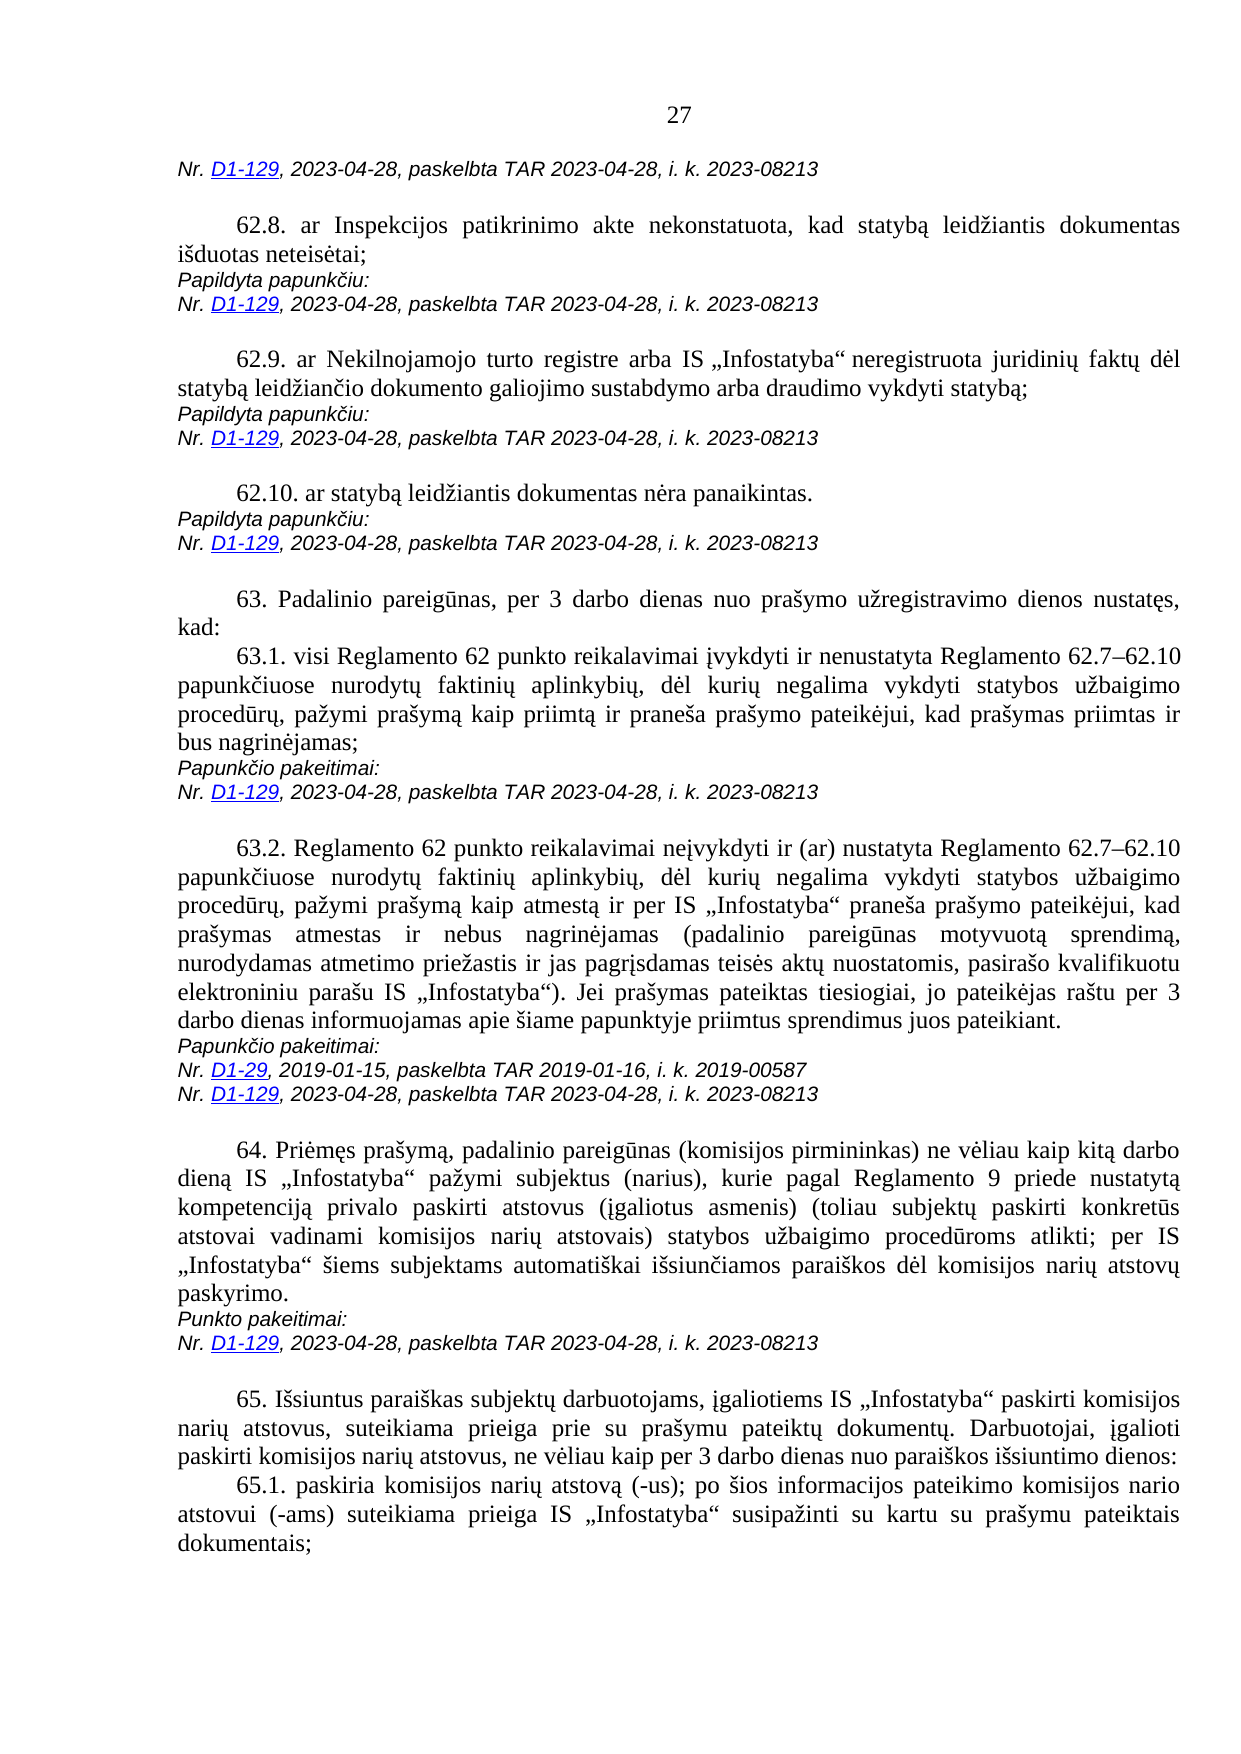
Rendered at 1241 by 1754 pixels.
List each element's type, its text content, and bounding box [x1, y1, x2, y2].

text Nr. D1-129, 2023-04-28, paskelbta TAR 2023-04-28, i. k. 2023-08213 [177, 291, 1181, 315]
text Papunkčio pakeitimai: [177, 756, 1181, 780]
text Papildyta papunkčiu: [177, 507, 1181, 531]
text Papildyta papunkčiu: [177, 267, 1181, 291]
text 65.1. paskiria komisijos narių atstovą (-us); po šios informacijos pateikimo komisijos nario atstovui (-ams) suteikiama prieiga IS „Infostatyba“ susipažinti su kartu su prašymu pateiktais dokumentais; [177, 1470, 1181, 1556]
text Papildyta papunkčiu: [177, 402, 1181, 426]
text Nr. D1-129, 2023-04-28, paskelbta TAR 2023-04-28, i. k. 2023-08213 [177, 780, 1181, 804]
text Nr. D1-129, 2023-04-28, paskelbta TAR 2023-04-28, i. k. 2023-08213 [177, 426, 1181, 449]
text 65. Išsiuntus paraiškas subjektų darbuotojams, įgaliotiems IS „Infostatyba“ paskirti komisijos narių atstovus, suteikiama prieiga prie su prašymu pateiktų dokumentų. Darbuotojai, įgalioti paskirti komisijos narių atstovus, ne vėliau kaip per 3 darbo dienas nuo paraiškos išsiuntimo dienos: [177, 1384, 1181, 1470]
text 62.9. ar Nekilnojamojo turto registre arba IS „Infostatyba“ neregistruota juridinių faktų dėl statybą leidžiančio dokumento galiojimo sustabdymo arba draudimo vykdyti statybą; [177, 344, 1181, 402]
text Nr. D1-129, 2023-04-28, paskelbta TAR 2023-04-28, i. k. 2023-08213 [177, 157, 1181, 181]
text 63.1. visi Reglamento 62 punkto reikalavimai įvykdyti ir nenustatyta Reglamento 62.7–62.10 papunkčiuose nurodytų faktinių aplinkybių, dėl kurių negalima vykdyti statybos užbaigimo procedūrų, pažymi prašymą kaip priimtą ir praneša prašymo pateikėjui, kad prašymas priimtas ir bus nagrinėjamas; [177, 641, 1181, 756]
text Nr. D1-129, 2023-04-28, paskelbta TAR 2023-04-28, i. k. 2023-08213 [177, 1082, 1181, 1106]
text Punkto pakeitimai: [177, 1307, 1181, 1331]
text Nr. D1-129, 2023-04-28, paskelbta TAR 2023-04-28, i. k. 2023-08213 [177, 1331, 1181, 1355]
text 63. Padalinio pareigūnas, per 3 darbo dienas nuo prašymo užregistravimo dienos nustatęs, kad: [177, 584, 1181, 641]
text Nr. D1-29, 2019-01-15, paskelbta TAR 2019-01-16, i. k. 2019-00587 [177, 1058, 1181, 1082]
text Papunkčio pakeitimai: [177, 1034, 1181, 1058]
text Nr. D1-129, 2023-04-28, paskelbta TAR 2023-04-28, i. k. 2023-08213 [177, 531, 1181, 555]
text 62.10. ar statybą leidžiantis dokumentas nėra panaikintas. [177, 478, 1181, 507]
text 63.2. Reglamento 62 punkto reikalavimai neįvykdyti ir (ar) nustatyta Reglamento 62.7–62.10 papunkčiuose nurodytų faktinių aplinkybių, dėl kurių negalima vykdyti statybos užbaigimo procedūrų, pažymi prašymą kaip atmestą ir per IS „Infostatyba“ praneša prašymo pateikėjui, kad prašymas atmestas ir nebus nagrinėjamas (padalinio pareigūnas motyvuotą sprendimą, nurodydamas atmetimo priežastis ir jas pagrįsdamas teisės aktų nuostatomis, pasirašo kvalifikuotu elektroniniu parašu IS „Infostatyba“). Jei prašymas pateiktas tiesiogiai, jo pateikėjas raštu per 3 darbo dienas informuojamas apie šiame papunktyje priimtus sprendimus juos pateikiant. [177, 833, 1181, 1034]
text 62.8. ar Inspekcijos patikrinimo akte nekonstatuota, kad statybą leidžiantis dokumentas išduotas neteisėtai; [177, 210, 1181, 267]
text 64. Priėmęs prašymą, padalinio pareigūnas (komisijos pirmininkas) ne vėliau kaip kitą darbo dieną IS „Infostatyba“ pažymi subjektus (narius), kurie pagal Reglamento 9 priede nustatytą kompetenciją privalo paskirti atstovus (įgaliotus asmenis) (toliau subjektų paskirti konkretūs atstovai vadinami komisijos narių atstovais) statybos užbaigimo procedūroms atlikti; per IS „Infostatyba“ šiems subjektams automatiškai išsiunčiamos paraiškos dėl komisijos narių atstovų paskyrimo. [177, 1135, 1181, 1307]
